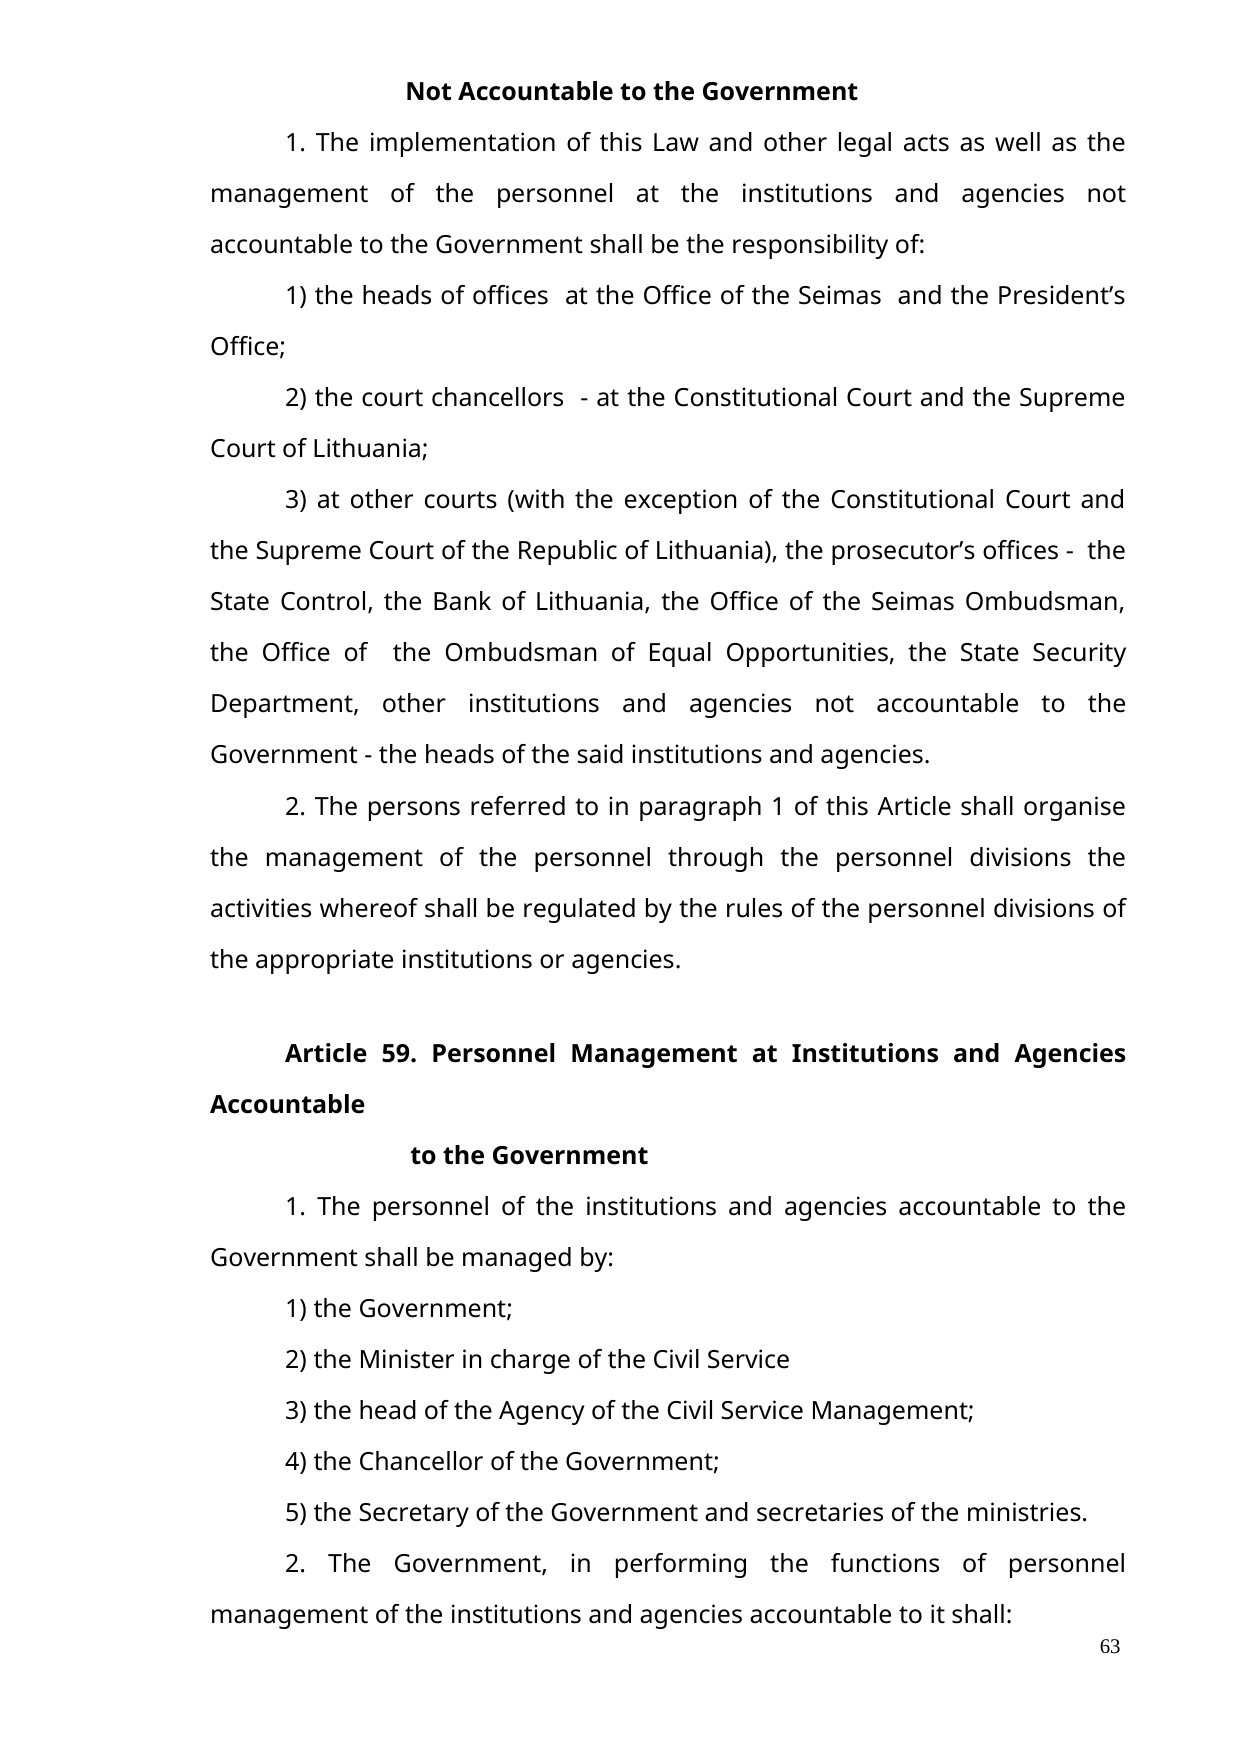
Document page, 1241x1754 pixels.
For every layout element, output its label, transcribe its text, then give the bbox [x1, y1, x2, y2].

text Article 59. Personnel Management at Institutions and Agencies Accountable [210, 1035, 1127, 1121]
text 4) the Chancellor of the Government; [210, 1444, 1127, 1478]
text 2. The persons referred to in paragraph 1 of this Article shall organise the management of the personnel through the personnel divisions the activities whereof shall be regulated by the rules of the personnel divisions of the appropriate institutions or agencies. [210, 788, 1127, 975]
text 5) the Secretary of the Government and secretaries of the ministries. [210, 1495, 1127, 1529]
text Not Accountable to the Government [210, 73, 1127, 108]
text 2. The Government, in performing the functions of personnel management of the institutions and agencies accountable to it shall: [210, 1546, 1127, 1631]
text 3) the head of the Agency of the Civil Service Management; [210, 1393, 1127, 1427]
text 1. The implementation of this Law and other legal acts as well as the management of the personnel at the institutions and agencies not accountable to the Government shall be the responsibility of: [210, 124, 1127, 261]
text 1) the Government; [210, 1291, 1127, 1325]
text 3) at other courts (with the exception of the Constitutional Court and the Supreme Court of the Republic of Lithuania), the prosecutor’s offices - the State Control, the Bank of Lithuania, the Office of the Seimas Ombudsman, the Office of the Ombudsman of Equal Opportunities, the State Security Department, other institutions and agencies not accountable to the Government - the heads of the said institutions and agencies. [210, 482, 1127, 771]
text to the Government [210, 1137, 1127, 1172]
text 2) the Minister in charge of the Civil Service [210, 1342, 1127, 1376]
text 1. The personnel of the institutions and agencies accountable to the Government shall be managed by: [210, 1188, 1127, 1274]
text 2) the court chancellors - at the Constitutional Court and the Supreme Court of Lithuania; [210, 380, 1127, 465]
text 1) the heads of offices at the Office of the Seimas and the President’s Office; [210, 278, 1127, 363]
